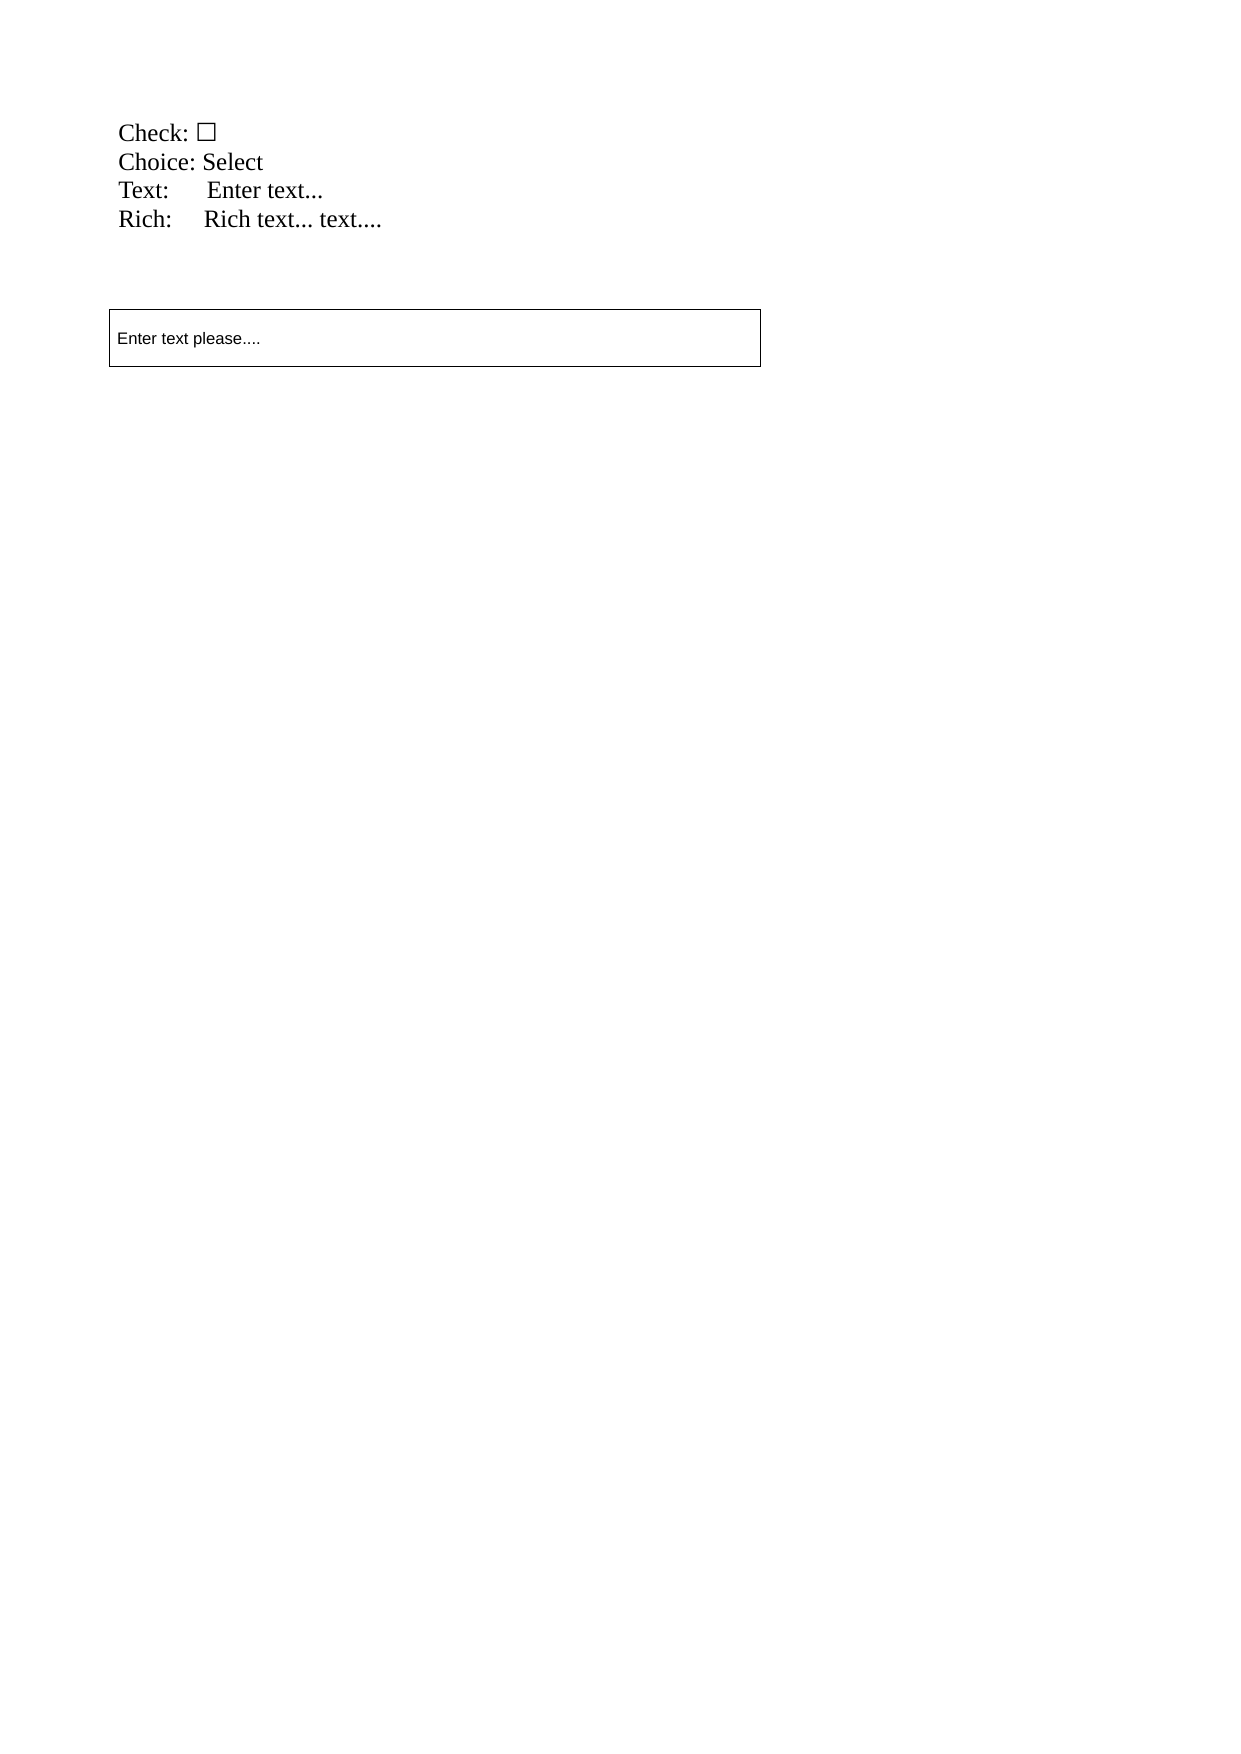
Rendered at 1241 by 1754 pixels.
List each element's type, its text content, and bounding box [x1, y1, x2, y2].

text Text: Enter text... [118, 176, 1122, 204]
text Choice: Select [118, 147, 1122, 176]
text Check: ☐ [118, 118, 1122, 147]
text Rich: Rich text... text.... [118, 204, 1122, 233]
